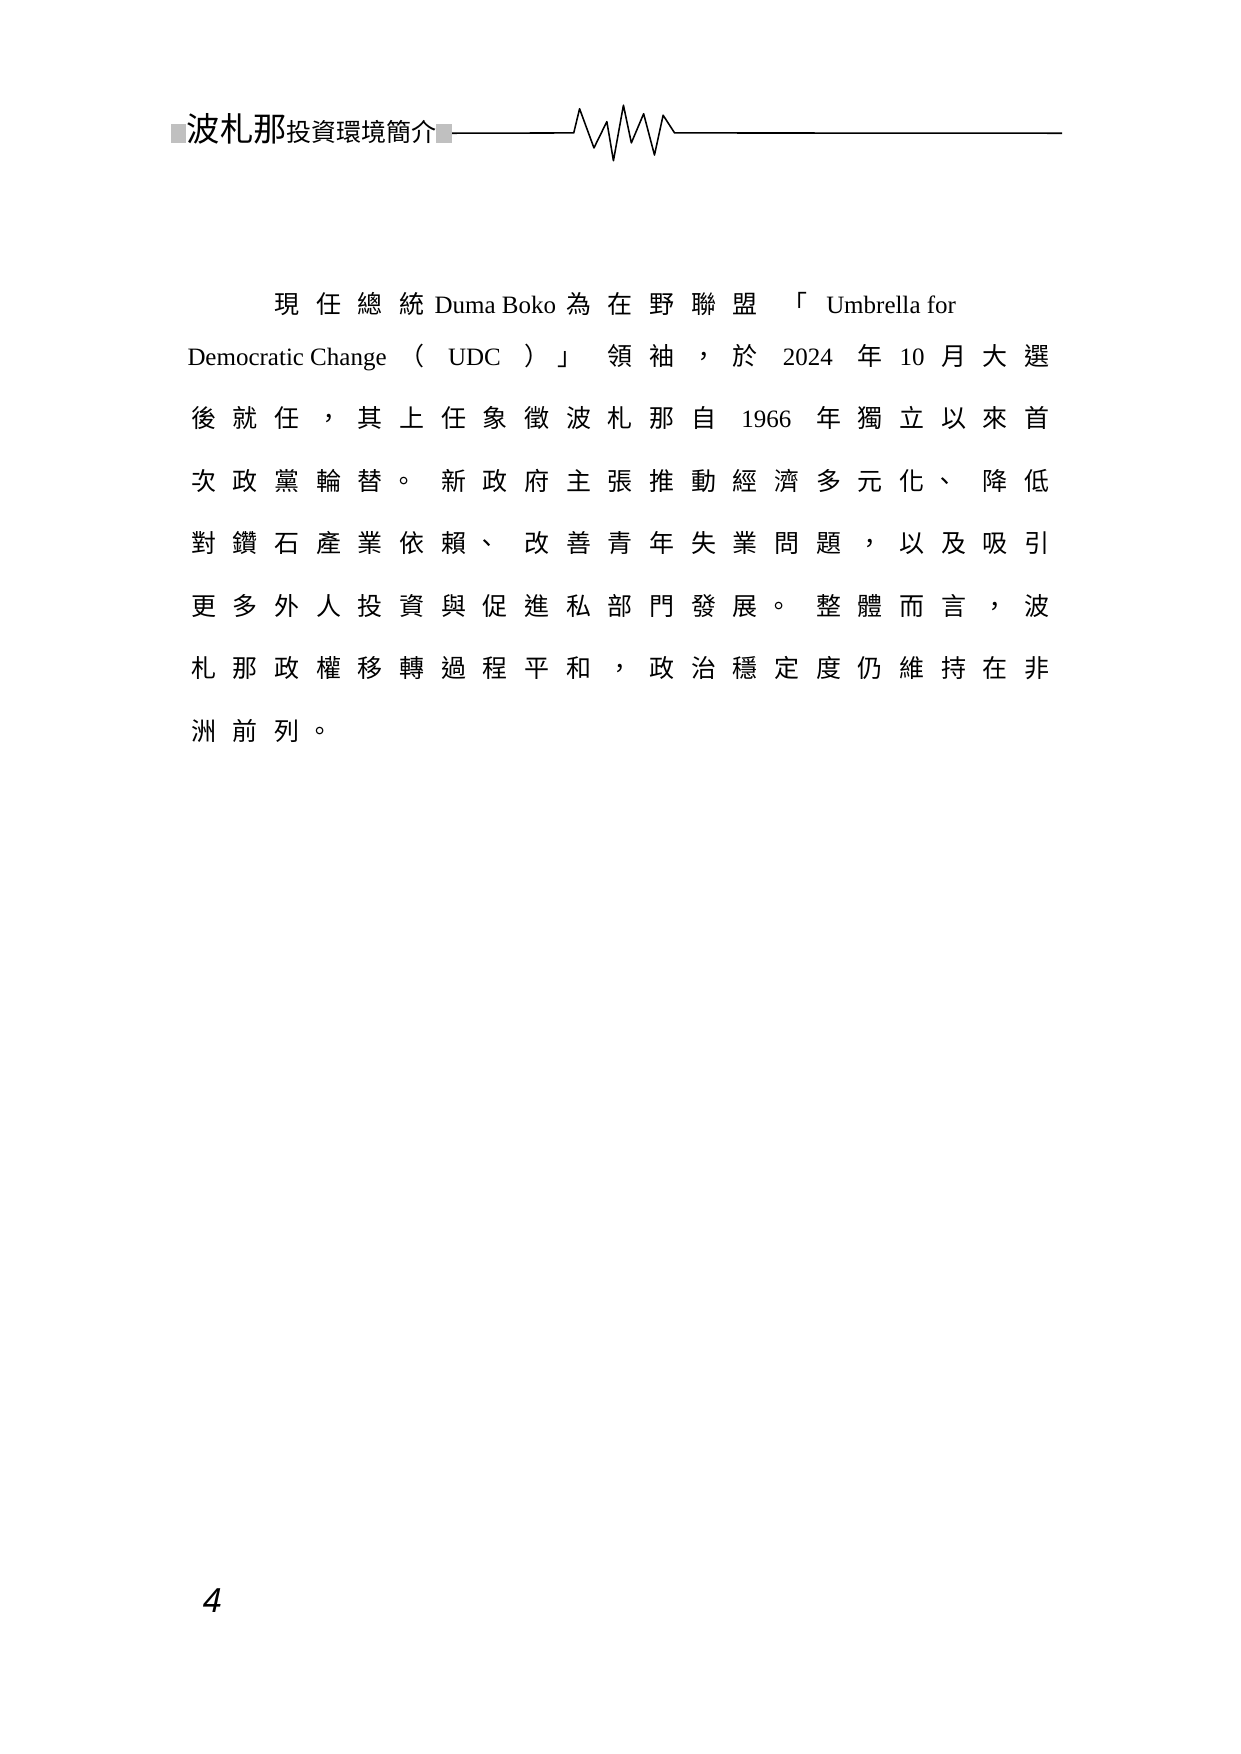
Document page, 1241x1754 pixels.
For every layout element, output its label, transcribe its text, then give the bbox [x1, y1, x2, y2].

text 現任總統Duma Boko為在野聯盟「Umbrella for Democratic Change（UDC）」領袖，於2024年10月大選後就任，其上任象徵波札那自1966年獨立以來首次政黨輪替。新政府主張推動經濟多元化、降低對鑽石產業依賴、改善青年失業問題，以及吸引更多外人投資與促進私部門發展。整體而言，波札那政權移轉過程平和，政治穩定度仍維持在非洲前列。 [183, 250, 1058, 750]
